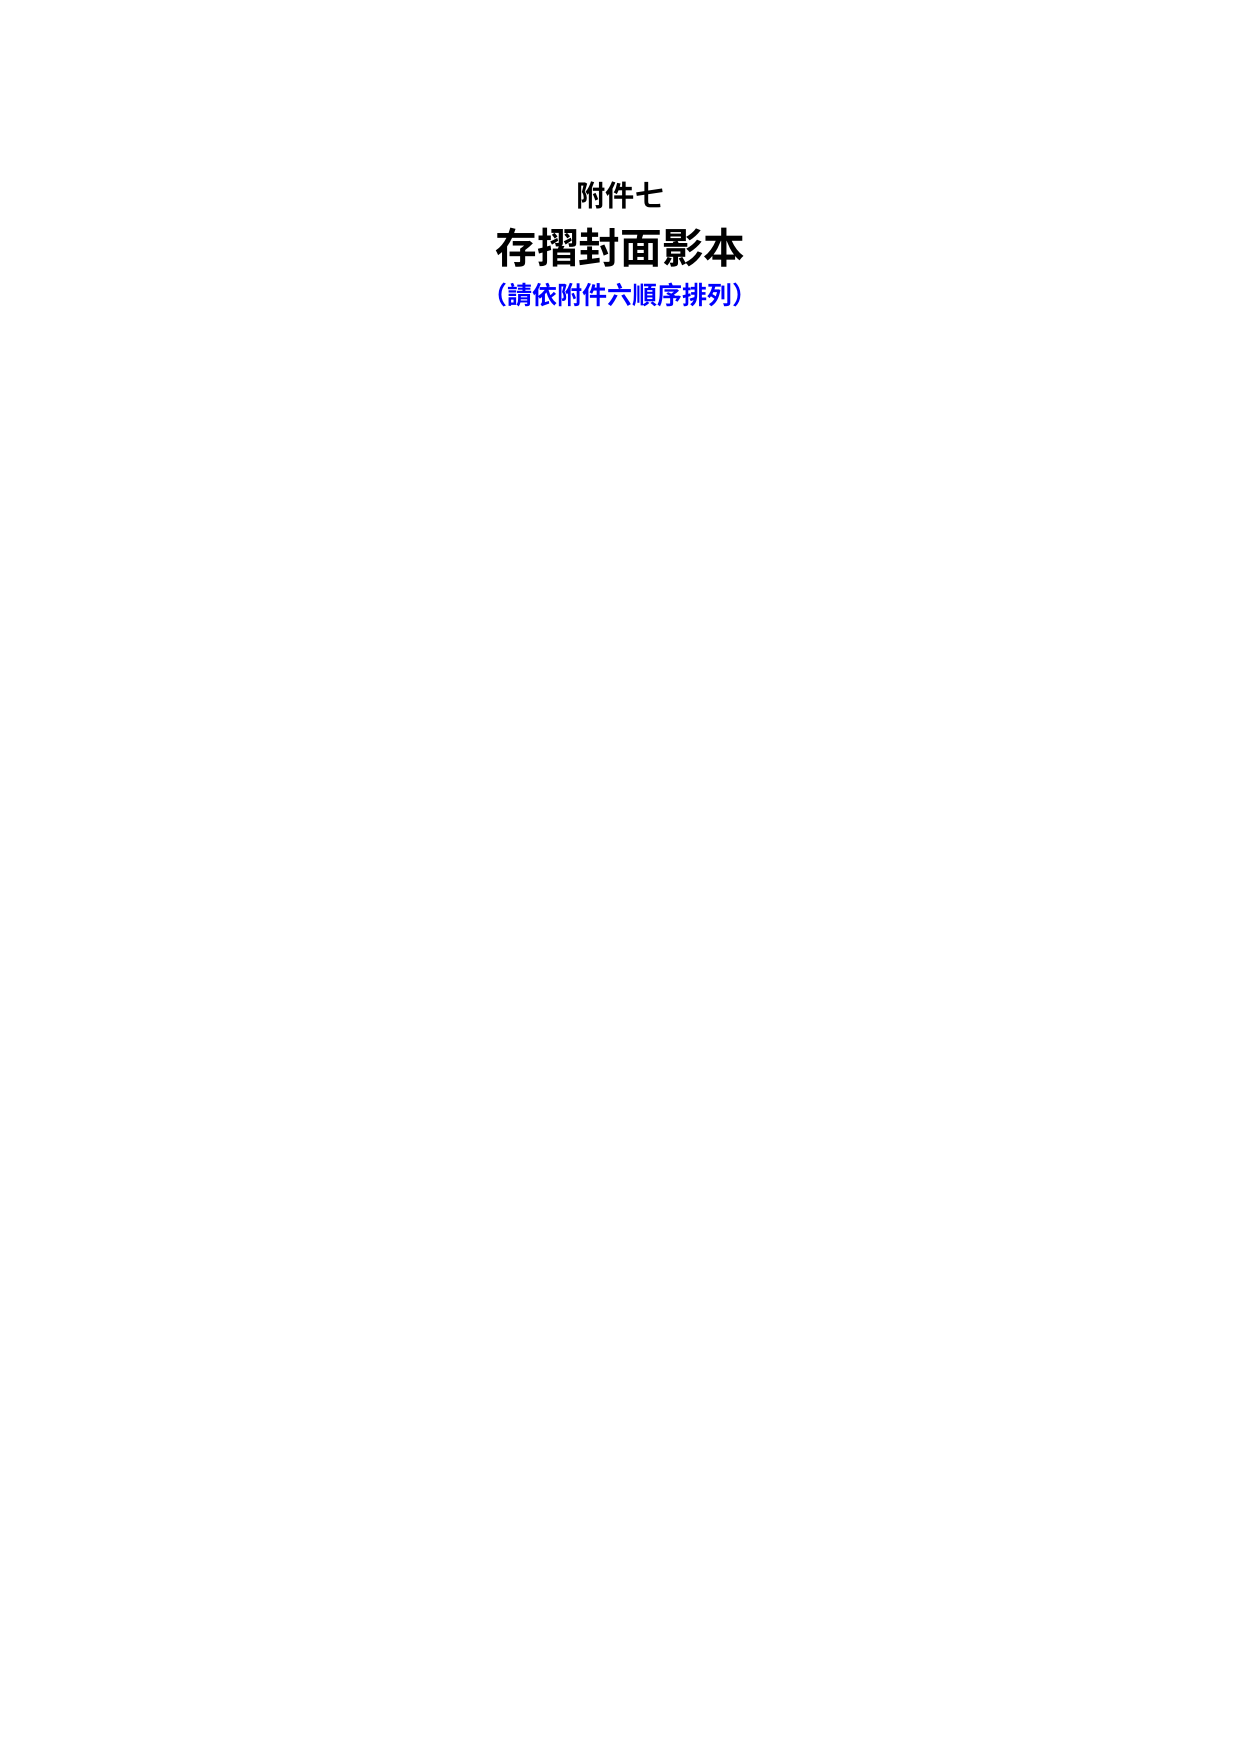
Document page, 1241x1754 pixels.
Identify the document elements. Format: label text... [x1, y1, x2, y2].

text （請依附件六順序排列） [118, 276, 1122, 312]
text 存摺封面影本 [118, 215, 1122, 276]
text 附件七 [118, 173, 1122, 215]
